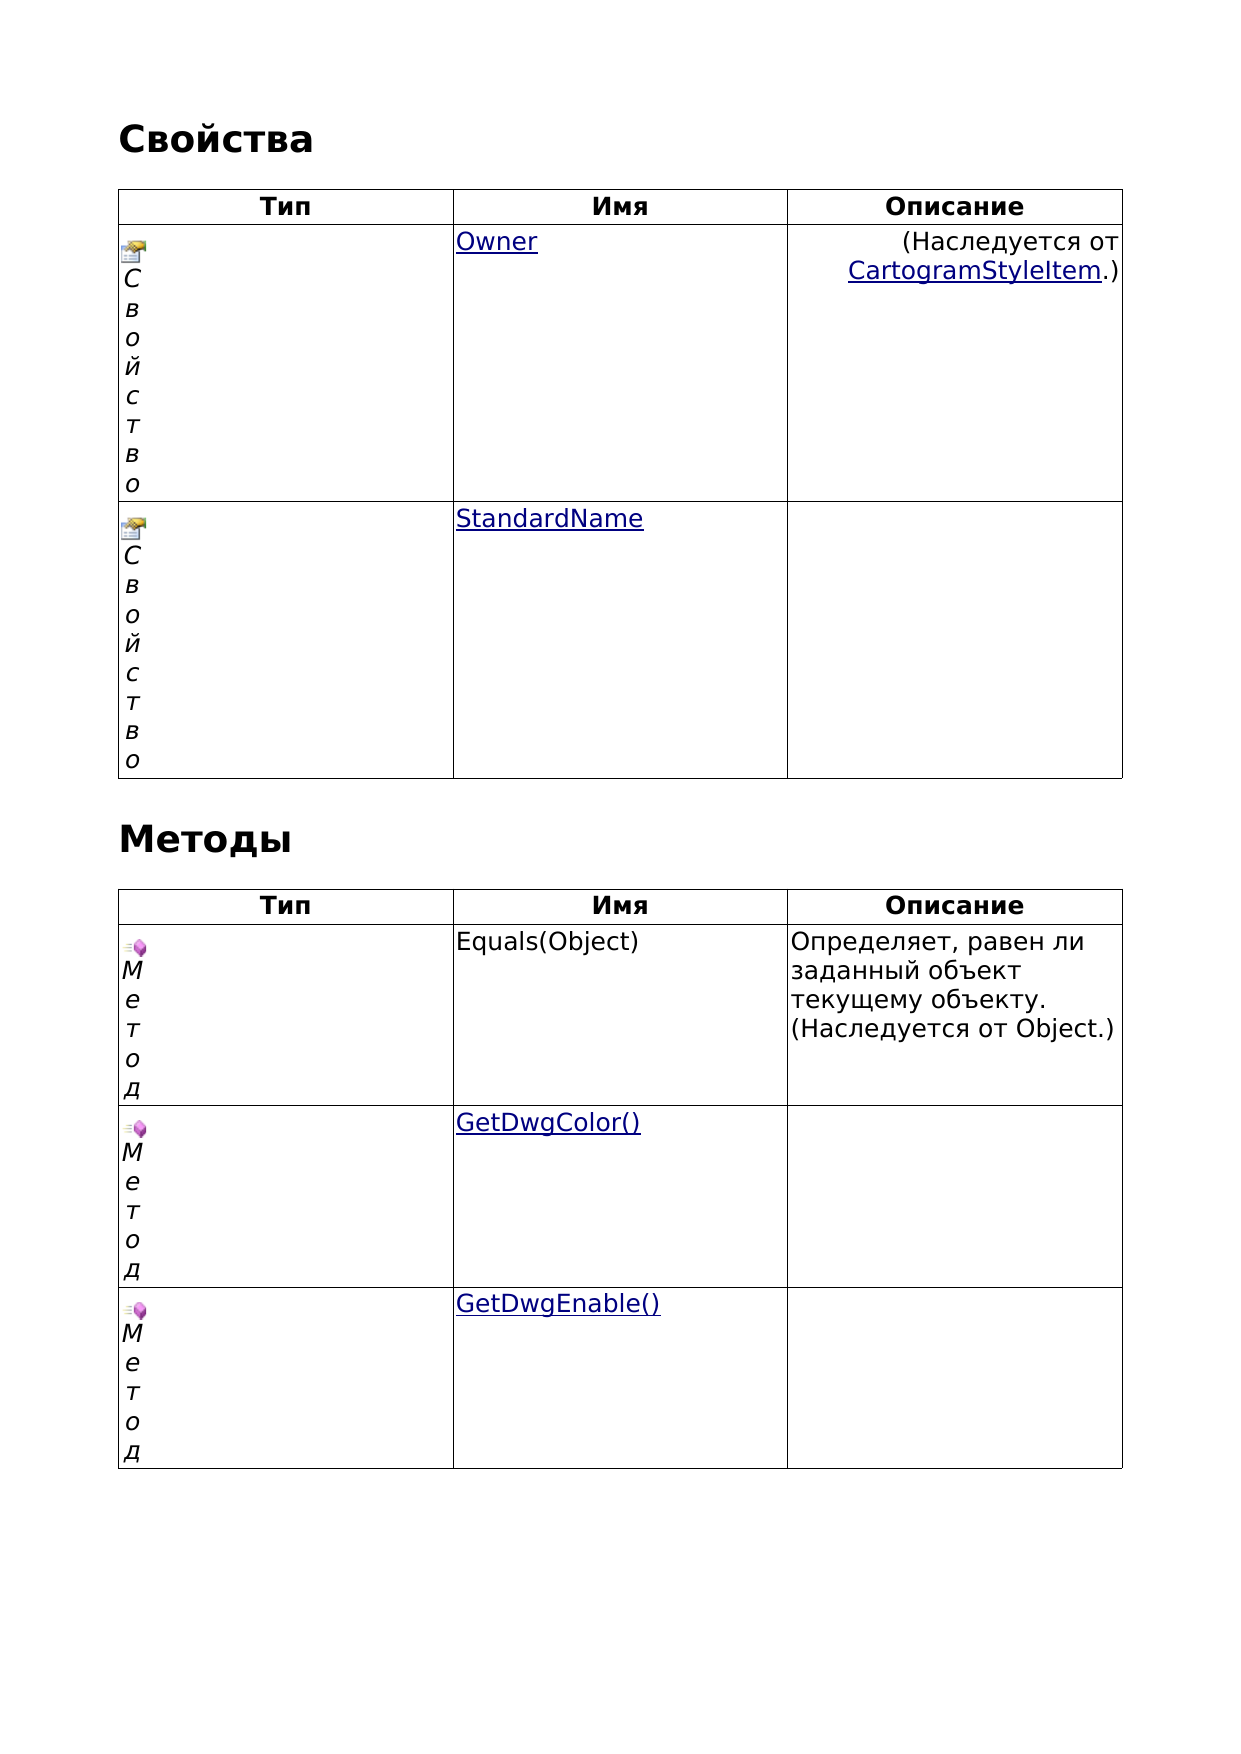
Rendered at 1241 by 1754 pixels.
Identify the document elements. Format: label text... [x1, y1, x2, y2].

table_cell [119, 1288, 453, 1468]
table_cell [788, 502, 1122, 778]
table_header Тип [119, 890, 453, 924]
table_cell [119, 502, 453, 778]
table_cell [119, 1106, 453, 1287]
table_cell [119, 925, 453, 1105]
picture [121, 239, 147, 265]
table_cell [788, 1106, 1122, 1287]
table_cell GetDwgColor() [454, 1106, 787, 1287]
subtitle Методы [118, 818, 1122, 861]
picture [121, 939, 147, 957]
table_header Имя [454, 190, 787, 224]
table_cell Owner [454, 225, 787, 501]
table_cell [788, 1288, 1122, 1468]
table_cell Определяет, равен ли заданный объект текущему объекту. (Наследуется от Object.) [788, 925, 1122, 1105]
table_header Описание [788, 890, 1122, 924]
table_header Имя [454, 890, 787, 924]
table_header Описание [788, 190, 1122, 224]
table_cell (Наследуется от CartogramStyleItem.) [788, 225, 1122, 501]
subtitle Свойства [118, 118, 1122, 162]
table_header Тип [119, 190, 453, 224]
picture [121, 1302, 147, 1320]
table_cell StandardName [454, 502, 787, 778]
table_cell GetDwgEnable() [454, 1288, 787, 1468]
picture [121, 516, 147, 542]
table_cell Equals(Object) [454, 925, 787, 1105]
table_cell [119, 225, 453, 501]
picture [121, 1120, 147, 1138]
